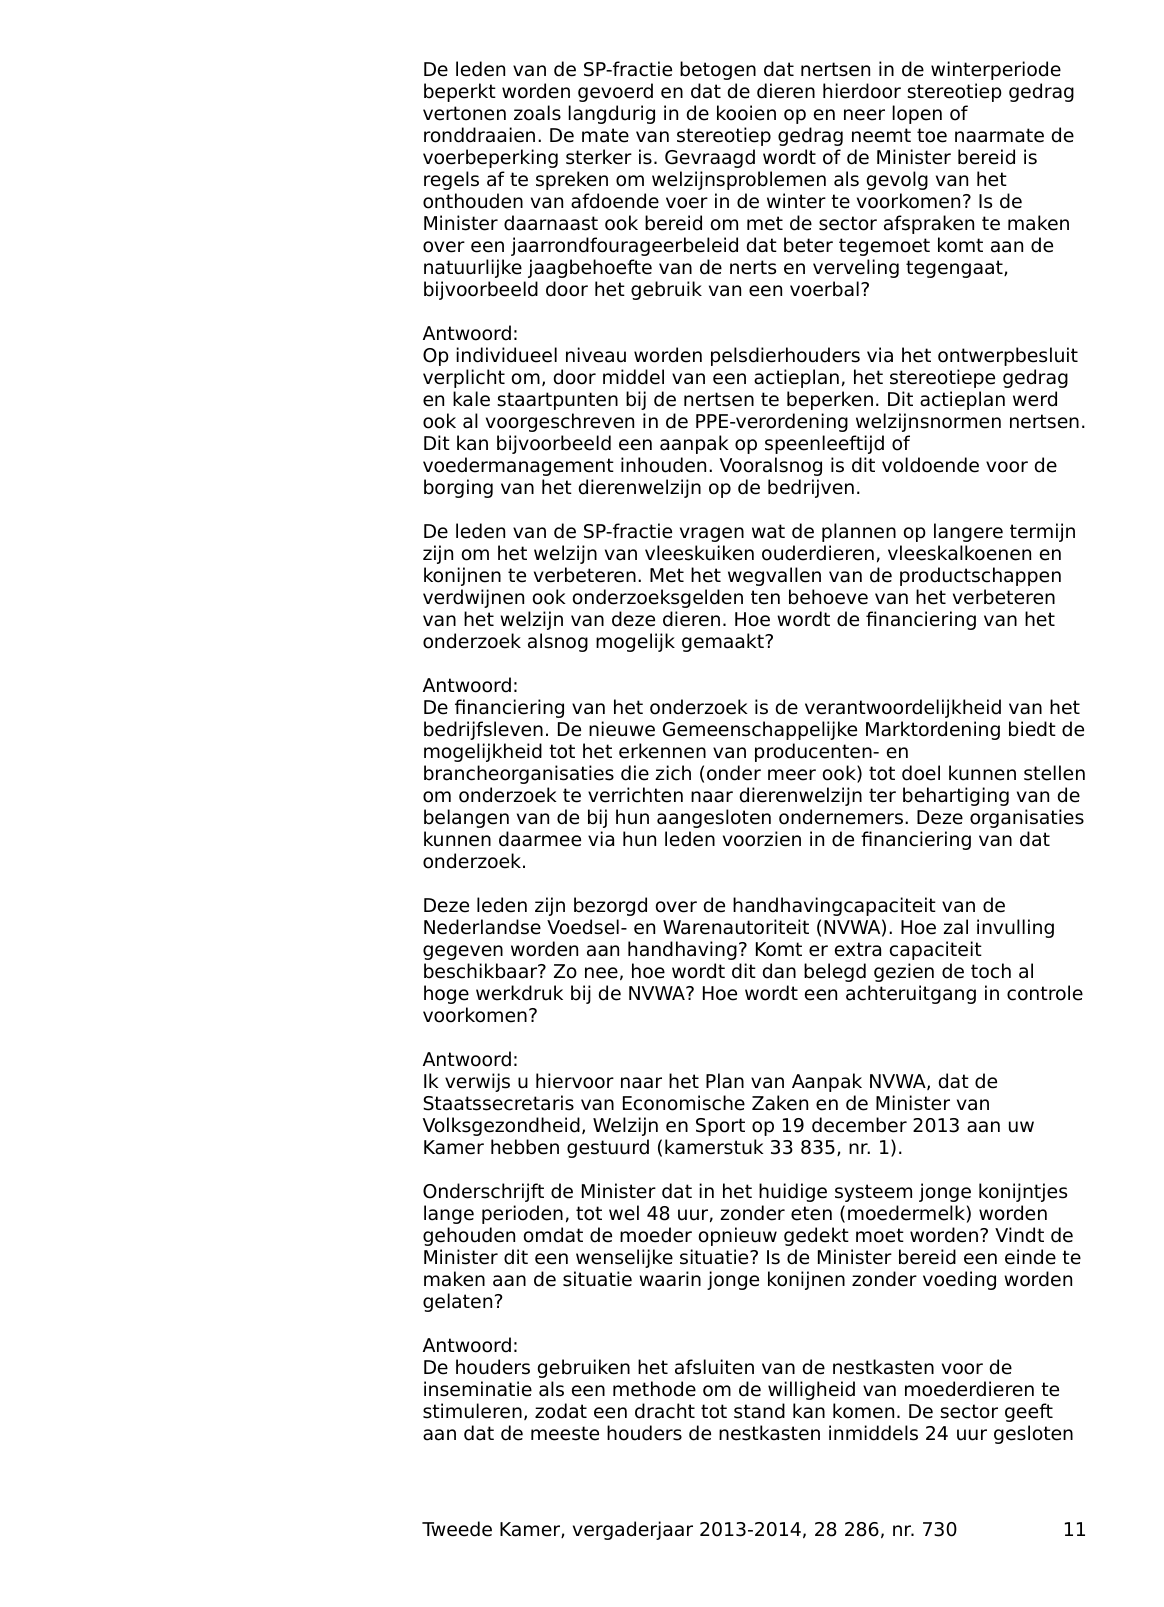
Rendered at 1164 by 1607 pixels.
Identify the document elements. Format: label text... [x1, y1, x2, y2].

text Antwoord: [422, 675, 1087, 697]
text Antwoord: [422, 323, 1087, 345]
text Antwoord: [422, 1335, 1087, 1357]
text De leden van de SP-fractie betogen dat nertsen in de winterperiode beperkt worden gevoerd en dat de dieren hierdoor stereotiep gedrag vertonen zoals langdurig in de kooien op en neer lopen of ronddraaien. De mate van stereotiep gedrag neemt toe naarmate de voerbeperking sterker is. Gevraagd wordt of de Minister bereid is regels af te spreken om welzijnsproblemen als gevolg van het onthouden van afdoende voer in de winter te voorkomen? Is de Minister daarnaast ook bereid om met de sector afspraken te maken over een jaarrondfourageerbeleid dat beter tegemoet komt aan de natuurlijke jaagbehoefte van de nerts en verveling tegengaat, bijvoorbeeld door het gebruik van een voerbal? [422, 59, 1087, 301]
text Onderschrijft de Minister dat in het huidige systeem jonge konijntjes lange perioden, tot wel 48 uur, zonder eten (moedermelk) worden gehouden omdat de moeder opnieuw gedekt moet worden? Vindt de Minister dit een wenselijke situatie? Is de Minister bereid een einde te maken aan de situatie waarin jonge konijnen zonder voeding worden gelaten? [422, 1181, 1087, 1313]
text Ik verwijs u hiervoor naar het Plan van Aanpak NVWA, dat de Staatssecretaris van Economische Zaken en de Minister van Volksgezondheid, Welzijn en Sport op 19 december 2013 aan uw Kamer hebben gestuurd (kamerstuk 33 835, nr. 1). [422, 1071, 1087, 1159]
text De financiering van het onderzoek is de verantwoordelijkheid van het bedrijfsleven. De nieuwe Gemeenschappelijke Marktordening biedt de mogelijkheid tot het erkennen van producenten- en brancheorganisaties die zich (onder meer ook) tot doel kunnen stellen om onderzoek te verrichten naar dierenwelzijn ter behartiging van de belangen van de bij hun aangesloten ondernemers. Deze organisaties kunnen daarmee via hun leden voorzien in de financiering van dat onderzoek. [422, 697, 1087, 873]
text De houders gebruiken het afsluiten van de nestkasten voor de inseminatie als een methode om de willigheid van moederdieren te stimuleren, zodat een dracht tot stand kan komen. De sector geeft aan dat de meeste houders de nestkasten inmiddels 24 uur gesloten [422, 1357, 1087, 1445]
text Antwoord: [422, 1049, 1087, 1071]
text Deze leden zijn bezorgd over de handhavingcapaciteit van de Nederlandse Voedsel- en Warenautoriteit (NVWA). Hoe zal invulling gegeven worden aan handhaving? Komt er extra capaciteit beschikbaar? Zo nee, hoe wordt dit dan belegd gezien de toch al hoge werkdruk bij de NVWA? Hoe wordt een achteruitgang in controle voorkomen? [422, 895, 1087, 1027]
text Op individueel niveau worden pelsdierhouders via het ontwerpbesluit verplicht om, door middel van een actieplan, het stereotiepe gedrag en kale staartpunten bij de nertsen te beperken. Dit actieplan werd ook al voorgeschreven in de PPE-verordening welzijnsnormen nertsen. Dit kan bijvoorbeeld een aanpak op speenleeftijd of voedermanagement inhouden. Vooralsnog is dit voldoende voor de borging van het dierenwelzijn op de bedrijven. [422, 345, 1087, 499]
text De leden van de SP-fractie vragen wat de plannen op langere termijn zijn om het welzijn van vleeskuiken ouderdieren, vleeskalkoenen en konijnen te verbeteren. Met het wegvallen van de productschappen verdwijnen ook onderzoeksgelden ten behoeve van het verbeteren van het welzijn van deze dieren. Hoe wordt de financiering van het onderzoek alsnog mogelijk gemaakt? [422, 521, 1087, 653]
